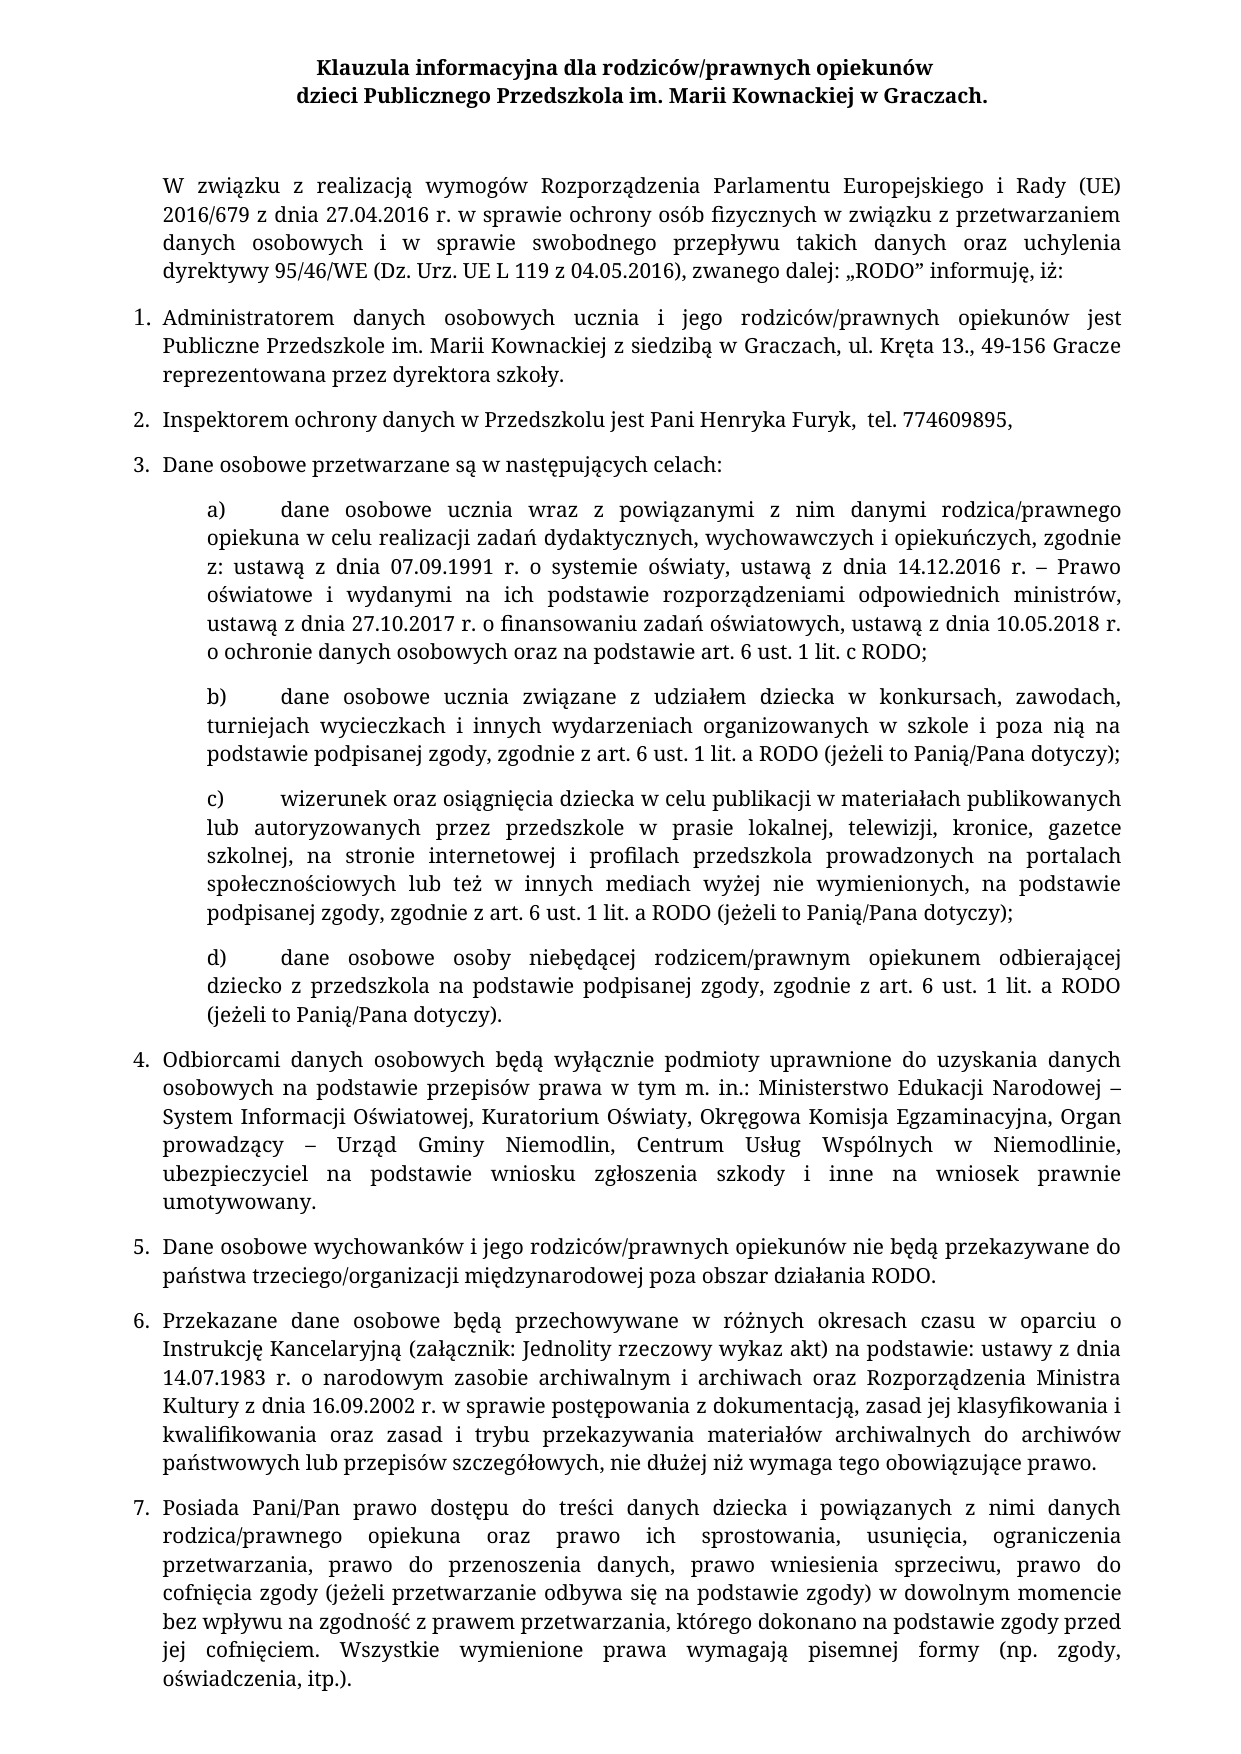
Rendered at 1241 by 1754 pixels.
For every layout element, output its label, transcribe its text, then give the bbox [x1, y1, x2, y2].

list dane osobowe ucznia związane z udziałem dziecka w konkursach, zawodach, turniejach wycieczkach i innych wydarzeniach organizowanych w szkole i poza nią na podstawie podpisanej zgody, zgodnie z art. 6 ust. 1 lit. a RODO (jeżeli to Panią/Pana dotyczy); [207, 682, 1122, 768]
list Odbiorcami danych osobowych będą wyłącznie podmioty uprawnione do uzyskania danych osobowych na podstawie przepisów prawa w tym m. in.: Ministerstwo Edukacji Narodowej – System Informacji Oświatowej, Kuratorium Oświaty, Okręgowa Komisja Egzaminacyjna, Organ prowadzący – Urząd Gminy Niemodlin, Centrum Usług Wspólnych w Niemodlinie, ubezpieczyciel na podstawie wniosku zgłoszenia szkody i inne na wniosek prawnie umotywowany. [133, 1045, 1122, 1216]
list Inspektorem ochrony danych w Przedszkolu jest Pani Henryka Furyk, tel. 774609895, [133, 405, 1122, 433]
list wizerunek oraz osiągnięcia dziecka w celu publikacji w materiałach publikowanych lub autoryzowanych przez przedszkole w prasie lokalnej, telewizji, kronice, gazetce szkolnej, na stronie internetowej i profilach przedszkola prowadzonych na portalach społecznościowych lub też w innych mediach wyżej nie wymienionych, na podstawie podpisanej zgody, zgodnie z art. 6 ust. 1 lit. a RODO (jeżeli to Panią/Pana dotyczy); [207, 784, 1122, 926]
list dane osobowe osoby niebędącej rodzicem/prawnym opiekunem odbierającej dziecko z przedszkola na podstawie podpisanej zgody, zgodnie z art. 6 ust. 1 lit. a RODO (jeżeli to Panią/Pana dotyczy). [207, 943, 1122, 1028]
list Posiada Pani/Pan prawo dostępu do treści danych dziecka i powiązanych z nimi danych rodzica/prawnego opiekuna oraz prawo ich sprostowania, usunięcia, ograniczenia przetwarzania, prawo do przenoszenia danych, prawo wniesienia sprzeciwu, prawo do cofnięcia zgody (jeżeli przetwarzanie odbywa się na podstawie zgody) w dowolnym momencie bez wpływu na zgodność z prawem przetwarzania, którego dokonano na podstawie zgody przed jej cofnięciem. Wszystkie wymienione prawa wymagają pisemnej formy (np. zgody, oświadczenia, itp.). [133, 1493, 1122, 1692]
text Klauzula informacyjna dla rodziców/prawnych opiekunów dzieci Publicznego Przedszkola im. Marii Kownackiej w Graczach. [133, 53, 1122, 109]
text W związku z realizacją wymogów Rozporządzenia Parlamentu Europejskiego i Rady (UE) 2016/679 z dnia 27.04.2016 r. w sprawie ochrony osób fizycznych w związku z przetwarzaniem danych osobowych i w sprawie swobodnego przepływu takich danych oraz uchylenia dyrektywy 95/46/WE (Dz. Urz. UE L 119 z 04.05.2016), zwanego dalej: „RODO” informuję, iż: [162, 171, 1122, 285]
list dane osobowe ucznia wraz z powiązanymi z nim danymi rodzica/prawnego opiekuna w celu realizacji zadań dydaktycznych, wychowawczych i opiekuńczych, zgodnie z: ustawą z dnia 07.09.1991 r. o systemie oświaty, ustawą z dnia 14.12.2016 r. – Prawo oświatowe i wydanymi na ich podstawie rozporządzeniami odpowiednich ministrów, ustawą z dnia 27.10.2017 r. o finansowaniu zadań oświatowych, ustawą z dnia 10.05.2018 r. o ochronie danych osobowych oraz na podstawie art. 6 ust. 1 lit. c RODO; [207, 495, 1122, 666]
list Przekazane dane osobowe będą przechowywane w różnych okresach czasu w oparciu o Instrukcję Kancelaryjną (załącznik: Jednolity rzeczowy wykaz akt) na podstawie: ustawy z dnia 14.07.1983 r. o narodowym zasobie archiwalnym i archiwach oraz Rozporządzenia Ministra Kultury z dnia 16.09.2002 r. w sprawie postępowania z dokumentacją, zasad jej klasyfikowania i kwalifikowania oraz zasad i trybu przekazywania materiałów archiwalnych do archiwów państwowych lub przepisów szczegółowych, nie dłużej niż wymaga tego obowiązujące prawo. [133, 1306, 1122, 1477]
list Administratorem danych osobowych ucznia i jego rodziców/prawnych opiekunów jest Publiczne Przedszkole im. Marii Kownackiej z siedzibą w Graczach, ul. Kręta 13., 49-156 Gracze reprezentowana przez dyrektora szkoły. [133, 302, 1122, 388]
list Dane osobowe wychowanków i jego rodziców/prawnych opiekunów nie będą przekazywane do państwa trzeciego/organizacji międzynarodowej poza obszar działania RODO. [133, 1232, 1122, 1289]
list Dane osobowe przetwarzane są w następujących celach: [133, 450, 1122, 478]
